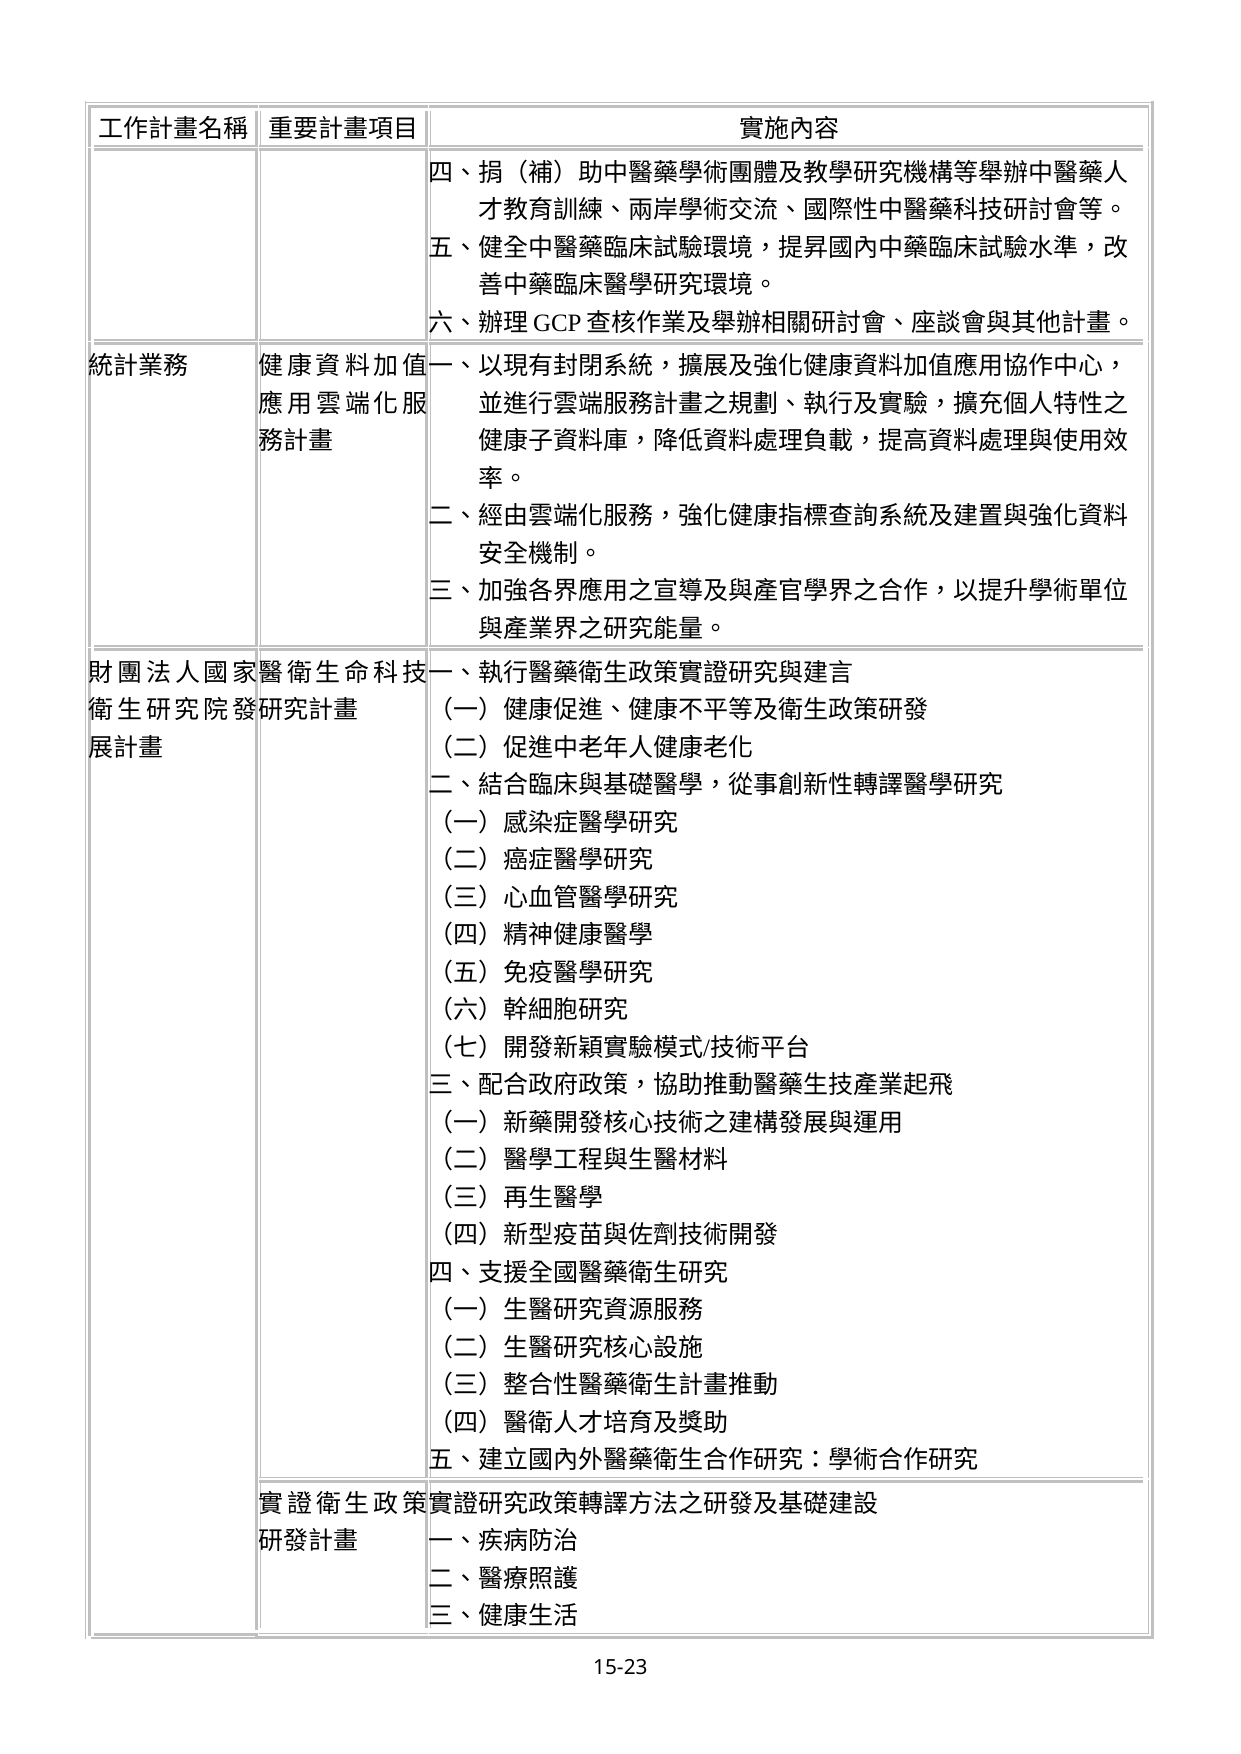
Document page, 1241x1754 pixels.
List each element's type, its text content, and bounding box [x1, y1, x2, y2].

table_cell [261, 151, 425, 339]
table_cell 實證研究政策轉譯方法之研發及基礎建設 一、疾病防治 二、醫療照護 三、健康生活 [428, 1476, 1151, 1633]
table_cell 統計業務 [88, 339, 258, 645]
table_cell 實證衛生政策研發計畫 [258, 1476, 428, 1633]
table_header 重要計畫項目 [258, 103, 428, 145]
table_cell 一、以現有封閉系統，擴展及強化健康資料加值應用協作中心，並進行雲端服務計畫之規劃、執行及實驗，擴充個人特性之健康子資料庫，降低資料處理負載，提高資料處理與使用效率。 二、經由雲端化服務，強化健康指標查詢系統及建置與強化資料安全機制。 三、加強各界應用之宣導及與產官學界之合作，以提升學術單位與產業界之研究能量。 [428, 339, 1151, 645]
table_cell 健康資料加值應用雲端化服務計畫 [261, 345, 425, 645]
table_header 工作計畫名稱 [91, 108, 258, 145]
table_cell 財團法人國家衛生研究院發展計畫 [88, 645, 258, 1633]
table_header 實施內容 [428, 103, 1151, 145]
table_cell 醫衛生命科技研究計畫 [261, 651, 425, 1476]
table_cell 一、執行醫藥衛生政策實證研究與建言 （一）健康促進、健康不平等及衛生政策研發 （二）促進中老年人健康老化 二、結合臨床與基礎醫學，從事創新性轉譯醫學研究 （一）感染症醫學研究 （二）癌症醫學研究 （三）心血管醫學研究 （四）精神健康醫學 （五）免疫醫學研究 （六）幹細胞研究 （七）開發新穎實驗模式/技術平台 三、配合政府政策，協助推動醫藥生技產業起飛 （一）新藥開發核心技術之建構發展與運用 （二）醫學工程與生醫材料 （三）再生醫學 （四）新型疫苗與佐劑技術開發 四、支援全國醫藥衛生研究 （一）生醫研究資源服務 （二）生醫研究核心設施 （三）整合性醫藥衛生計畫推動 （四）醫衛人才培育及獎助 五、建立國內外醫藥衛生合作研究：學術合作研究 [428, 645, 1151, 1476]
table_cell 四、捐（補）助中醫藥學術團體及教學研究機構等舉辦中醫藥人才教育訓練、兩岸學術交流、國際性中醫藥科技研討會等。 五、健全中醫藥臨床試驗環境，提昇國內中藥臨床試驗水準，改善中藥臨床醫學研究環境。 六、辦理GCP查核作業及舉辦相關研討會、座談會與其他計畫。 [428, 145, 1151, 339]
